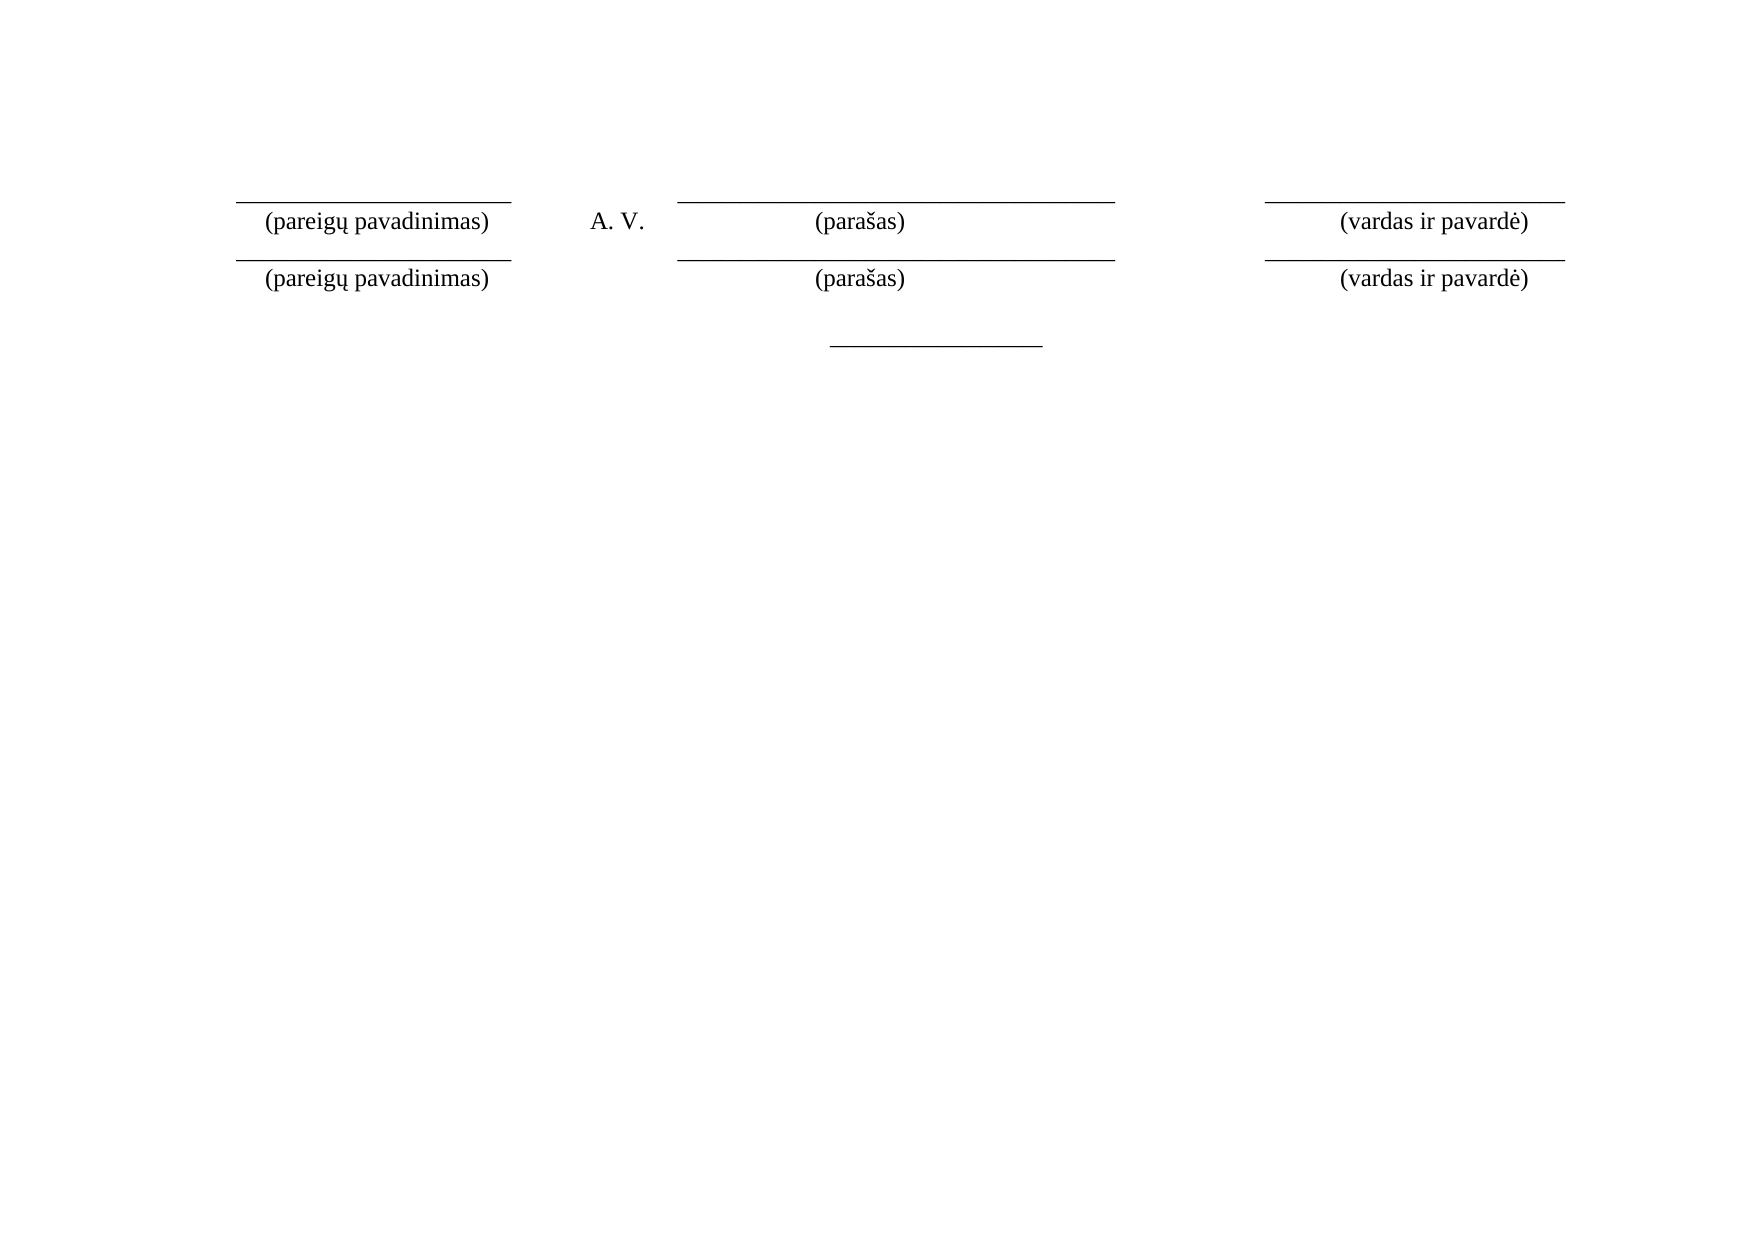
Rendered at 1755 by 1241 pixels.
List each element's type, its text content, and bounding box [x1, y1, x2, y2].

text ______________________ ___________________________________ ________________________ [177, 177, 1695, 206]
text _________________ [177, 321, 1695, 350]
text (pareigų pavadinimas) (parašas) (vardas ir pavardė) [177, 263, 1695, 292]
text (pareigų pavadinimas) A. V. (parašas) (vardas ir pavardė) [177, 206, 1695, 235]
text ______________________ ___________________________________ ________________________ [177, 235, 1695, 263]
